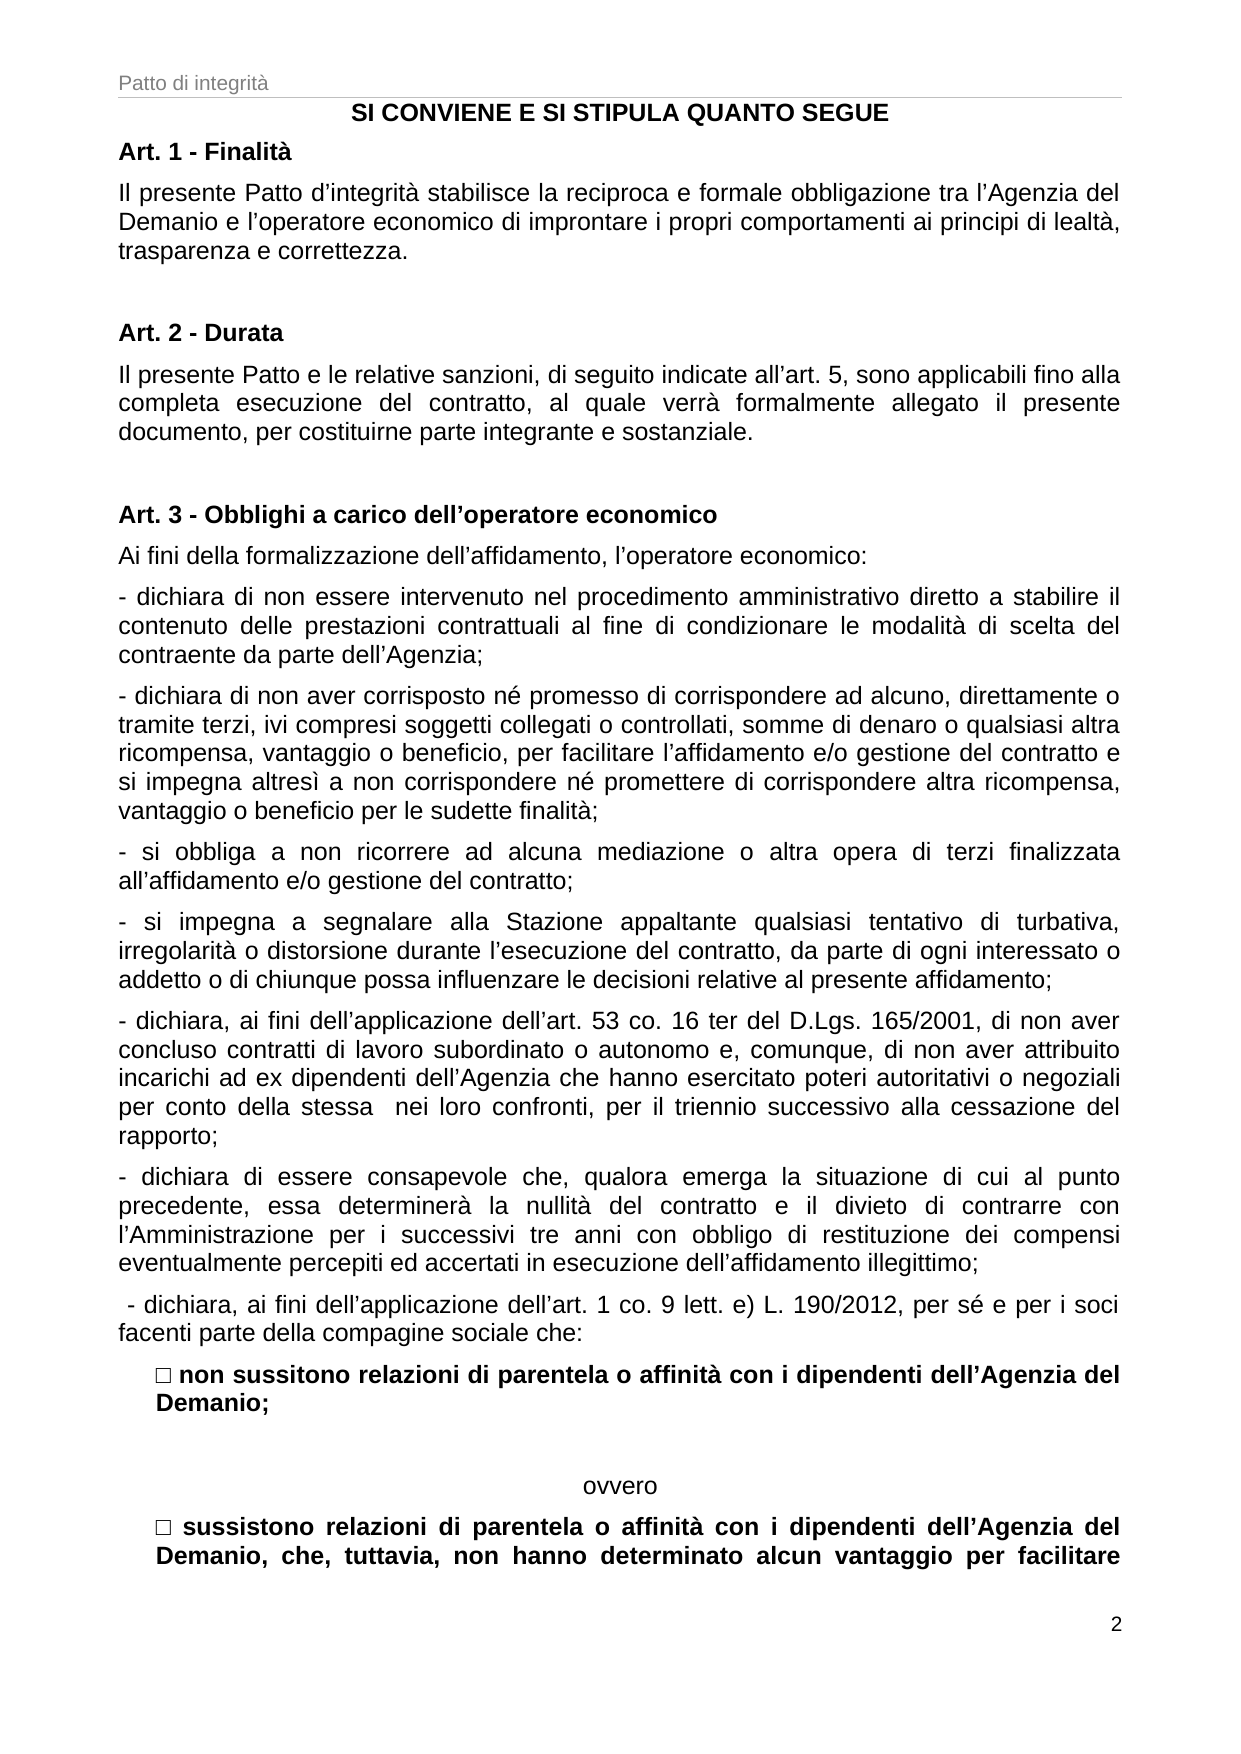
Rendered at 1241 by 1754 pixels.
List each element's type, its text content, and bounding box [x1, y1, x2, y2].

text Art. 2 - Durata [118, 318, 1122, 347]
text □ non sussitono relazioni di parentela o affinità con i dipendenti dell’Agenzia del Demanio; [156, 1359, 1122, 1417]
text - dichiara di non aver corrisposto né promesso di corrispondere ad alcuno, direttamente o tramite terzi, ivi compresi soggetti collegati o controllati, somme di denaro o qualsiasi altra ricompensa, vantaggio o beneficio, per facilitare l’affidamento e/o gestione del contratto e si impegna altresì a non corrispondere né promettere di corrispondere altra ricompensa, vantaggio o beneficio per le sudette finalità; [118, 681, 1122, 824]
text Art. 3 - Obblighi a carico dell’operatore economico [118, 499, 1122, 528]
text SI CONVIENE E SI STIPULA QUANTO SEGUE [118, 98, 1122, 127]
text Il presente Patto e le relative sanzioni, di seguito indicate all’art. 5, sono applicabili fino alla completa esecuzione del contratto, al quale verrà formalmente allegato il presente documento, per costituirne parte integrante e sostanziale. [118, 359, 1122, 446]
text - dichiara di essere consapevole che, qualora emerga la situazione di cui al punto precedente, essa determinerà la nullità del contratto e il divieto di contrarre con l’Amministrazione per i successivi tre anni con obbligo di restituzione dei compensi eventualmente percepiti ed accertati in esecuzione dell’affidamento illegittimo; [118, 1162, 1122, 1277]
text Art. 1 - Finalità [118, 137, 1122, 166]
text - si obbliga a non ricorrere ad alcuna mediazione o altra opera di terzi finalizzata all’affidamento e/o gestione del contratto; [118, 837, 1122, 894]
text Ai fini della formalizzazione dell’affidamento, l’operatore economico: [118, 541, 1122, 569]
text □ sussistono relazioni di parentela o affinità con i dipendenti dell’Agenzia del Demanio, che, tuttavia, non hanno determinato alcun vantaggio per facilitare [156, 1512, 1122, 1569]
text ovvero [118, 1471, 1122, 1499]
text - dichiara, ai fini dell’applicazione dell’art. 53 co. 16 ter del D.Lgs. 165/2001, di non aver concluso contratti di lavoro subordinato o autonomo e, comunque, di non aver attribuito incarichi ad ex dipendenti dell’Agenzia che hanno esercitato poteri autoritativi o negoziali per conto della stessa nei loro confronti, per il triennio successivo alla cessazione del rapporto; [118, 1006, 1122, 1149]
text Il presente Patto d’integrità stabilisce la reciproca e formale obbligazione tra l’Agenzia del Demanio e l’operatore economico di improntare i propri comportamenti ai principi di lealtà, trasparenza e correttezza. [118, 178, 1122, 264]
text - dichiara di non essere intervenuto nel procedimento amministrativo diretto a stabilire il contenuto delle prestazioni contrattuali al fine di condizionare le modalità di scelta del contraente da parte dell’Agenzia; [118, 582, 1122, 668]
text - dichiara, ai fini dell’applicazione dell’art. 1 co. 9 lett. e) L. 190/2012, per sé e per i soci facenti parte della compagine sociale che: [118, 1289, 1122, 1347]
text - si impegna a segnalare alla Stazione appaltante qualsiasi tentativo di turbativa, irregolarità o distorsione durante l’esecuzione del contratto, da parte di ogni interessato o addetto o di chiunque possa influenzare le decisioni relative al presente affidamento; [118, 907, 1122, 993]
